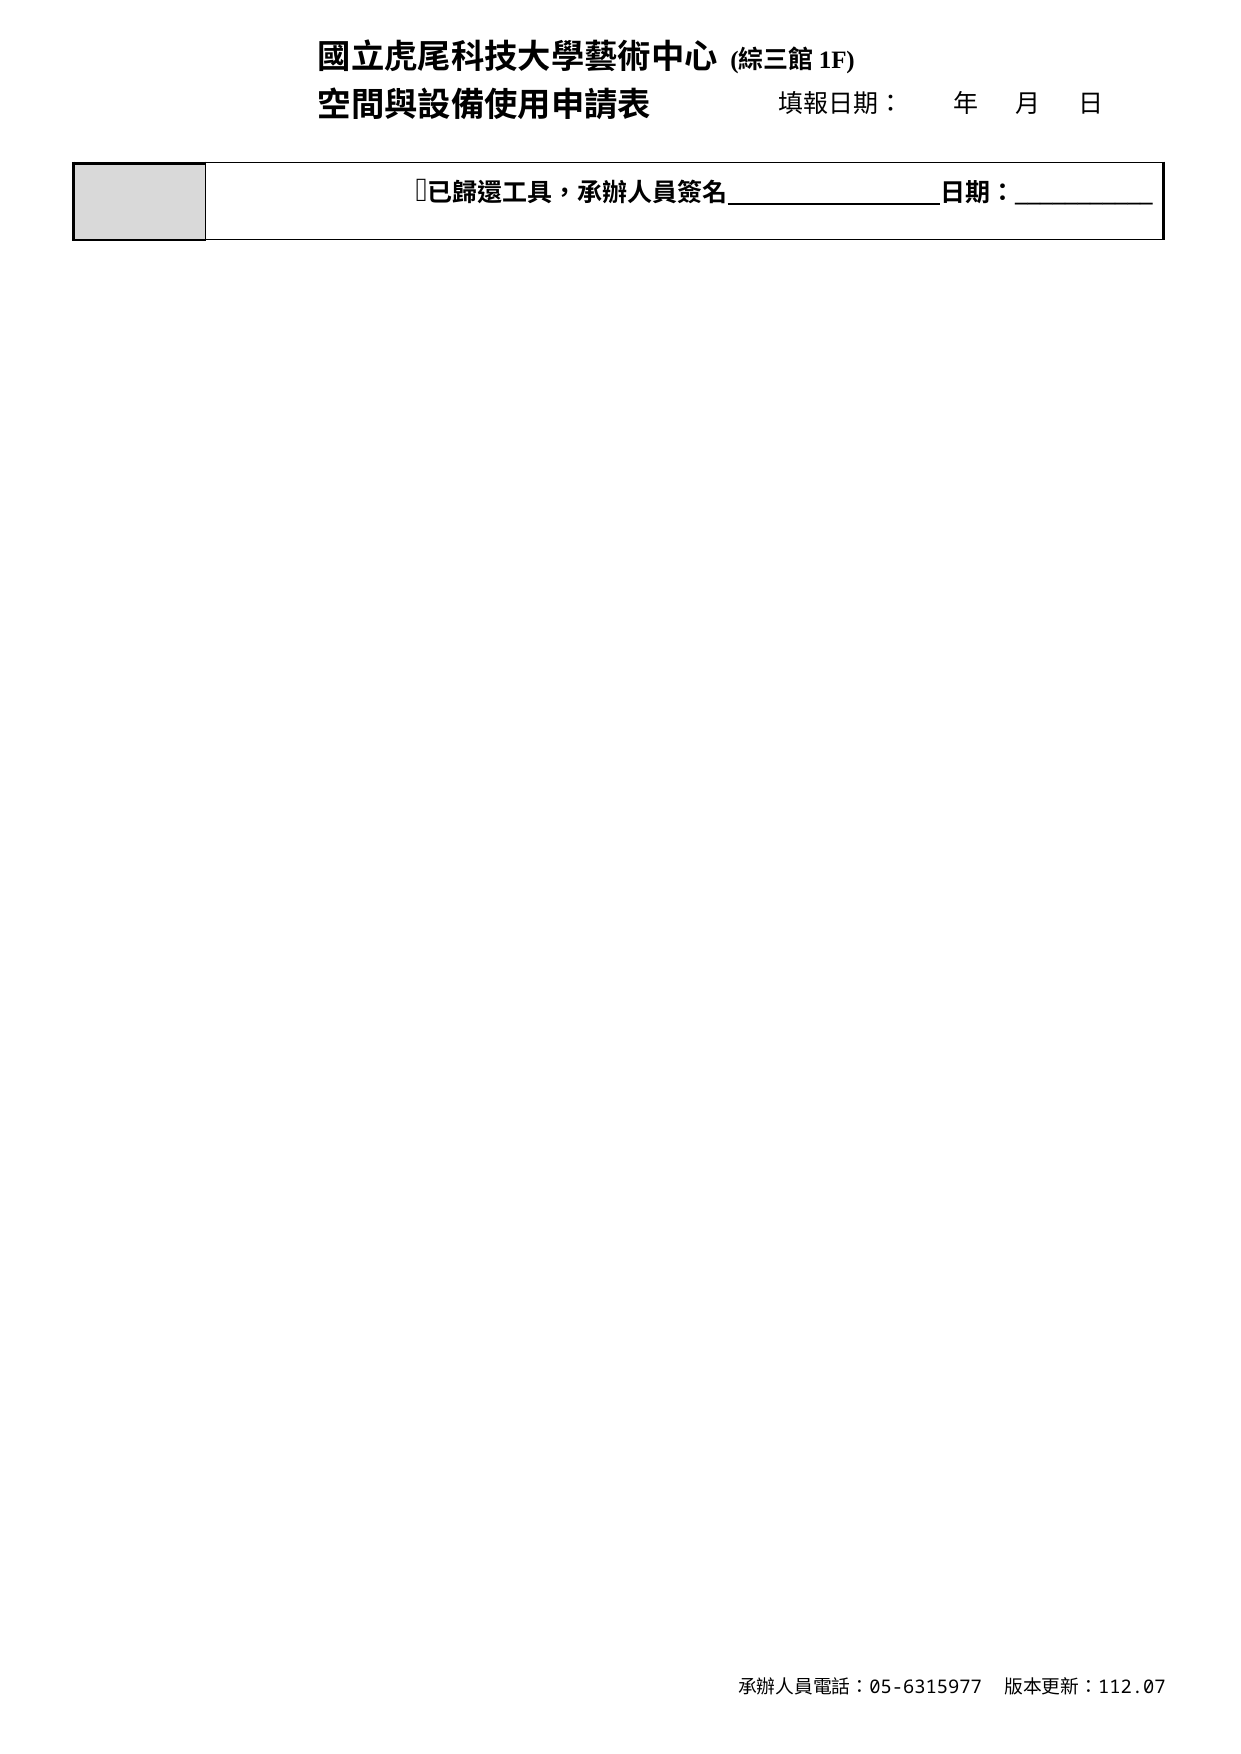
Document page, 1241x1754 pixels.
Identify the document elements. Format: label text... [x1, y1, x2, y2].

table_cell 已歸還工具，承辦人員簽名 日期：___________ [206, 163, 1162, 239]
table_cell [75, 165, 205, 239]
